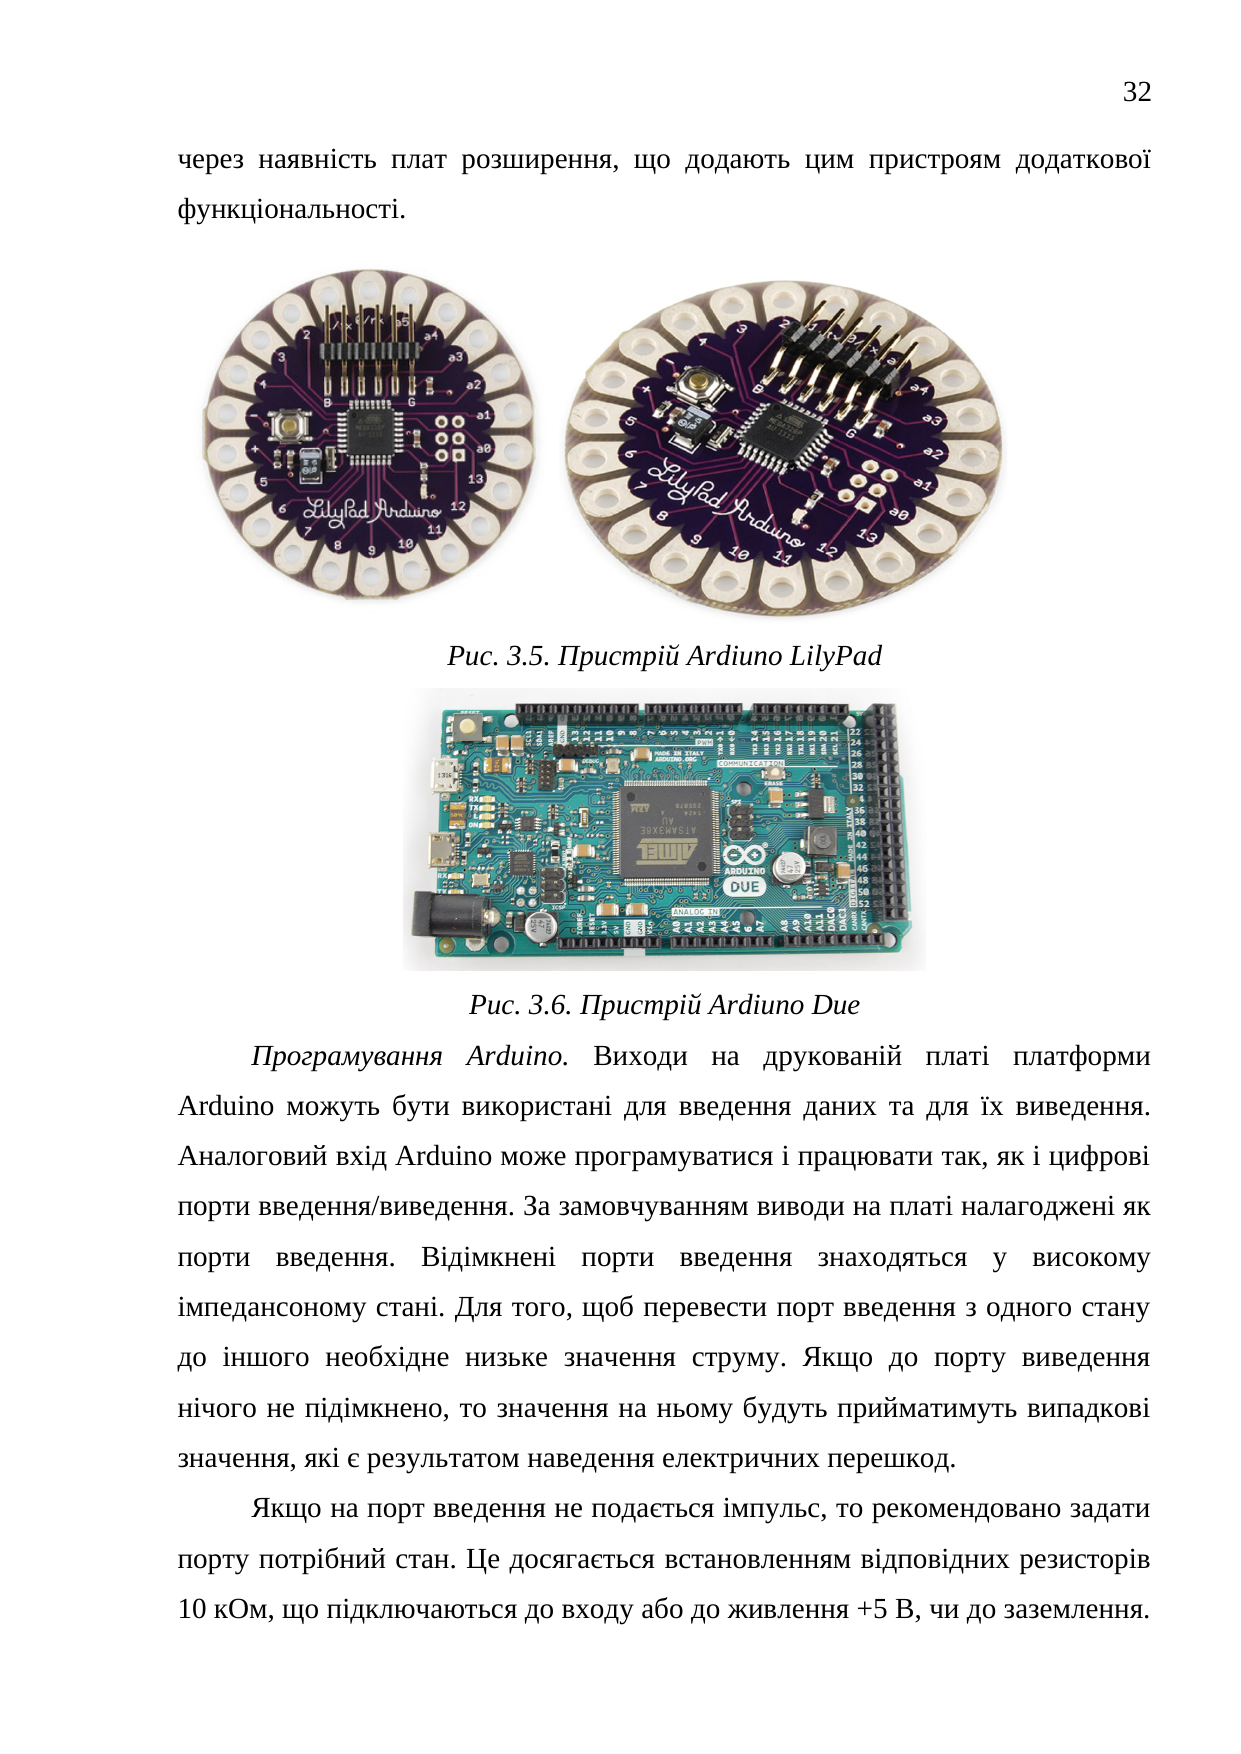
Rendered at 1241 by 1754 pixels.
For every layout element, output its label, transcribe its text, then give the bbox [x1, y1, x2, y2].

picture [402, 688, 927, 971]
text Програмування Arduino. Виходи на друкованій платі платформи Arduino можуть бути використані для введення даних та для їх виведення. Аналоговий вхід Arduino може програмуватися і працювати так, як і цифрові порти введення/виведення. За замовчуванням виводи на платі налагоджені як порти введення. Відімкнені порти введення знаходяться у високому імпедансоному стані. Для того, щоб перевести порт введення з одного стану до іншого необхідне низьке значення струму. Якщо до порту виведення нічого не підімкнено, то значення на ньому будуть прийматимуть випадкові значення, які є результатом наведення електричних перешкод. [177, 1038, 1152, 1474]
text Рис. 3.6. Пристрій Ardiuno Due [177, 987, 1152, 1021]
text через наявність плат розширення, що додають цим пристроям додаткової функціональності. [177, 141, 1152, 225]
text Якщо на порт введення не подається імпульс, то рекомендовано задати порту потрібний стан. Це досягається встановленням відповідних резисторів 10 кОм, що підключаються до входу або до живлення +5 В, чи до заземлення. [177, 1490, 1152, 1624]
picture [177, 241, 1008, 624]
text Рис. 3.5. Пристрій Ardiuno LilyPad [177, 638, 1152, 671]
